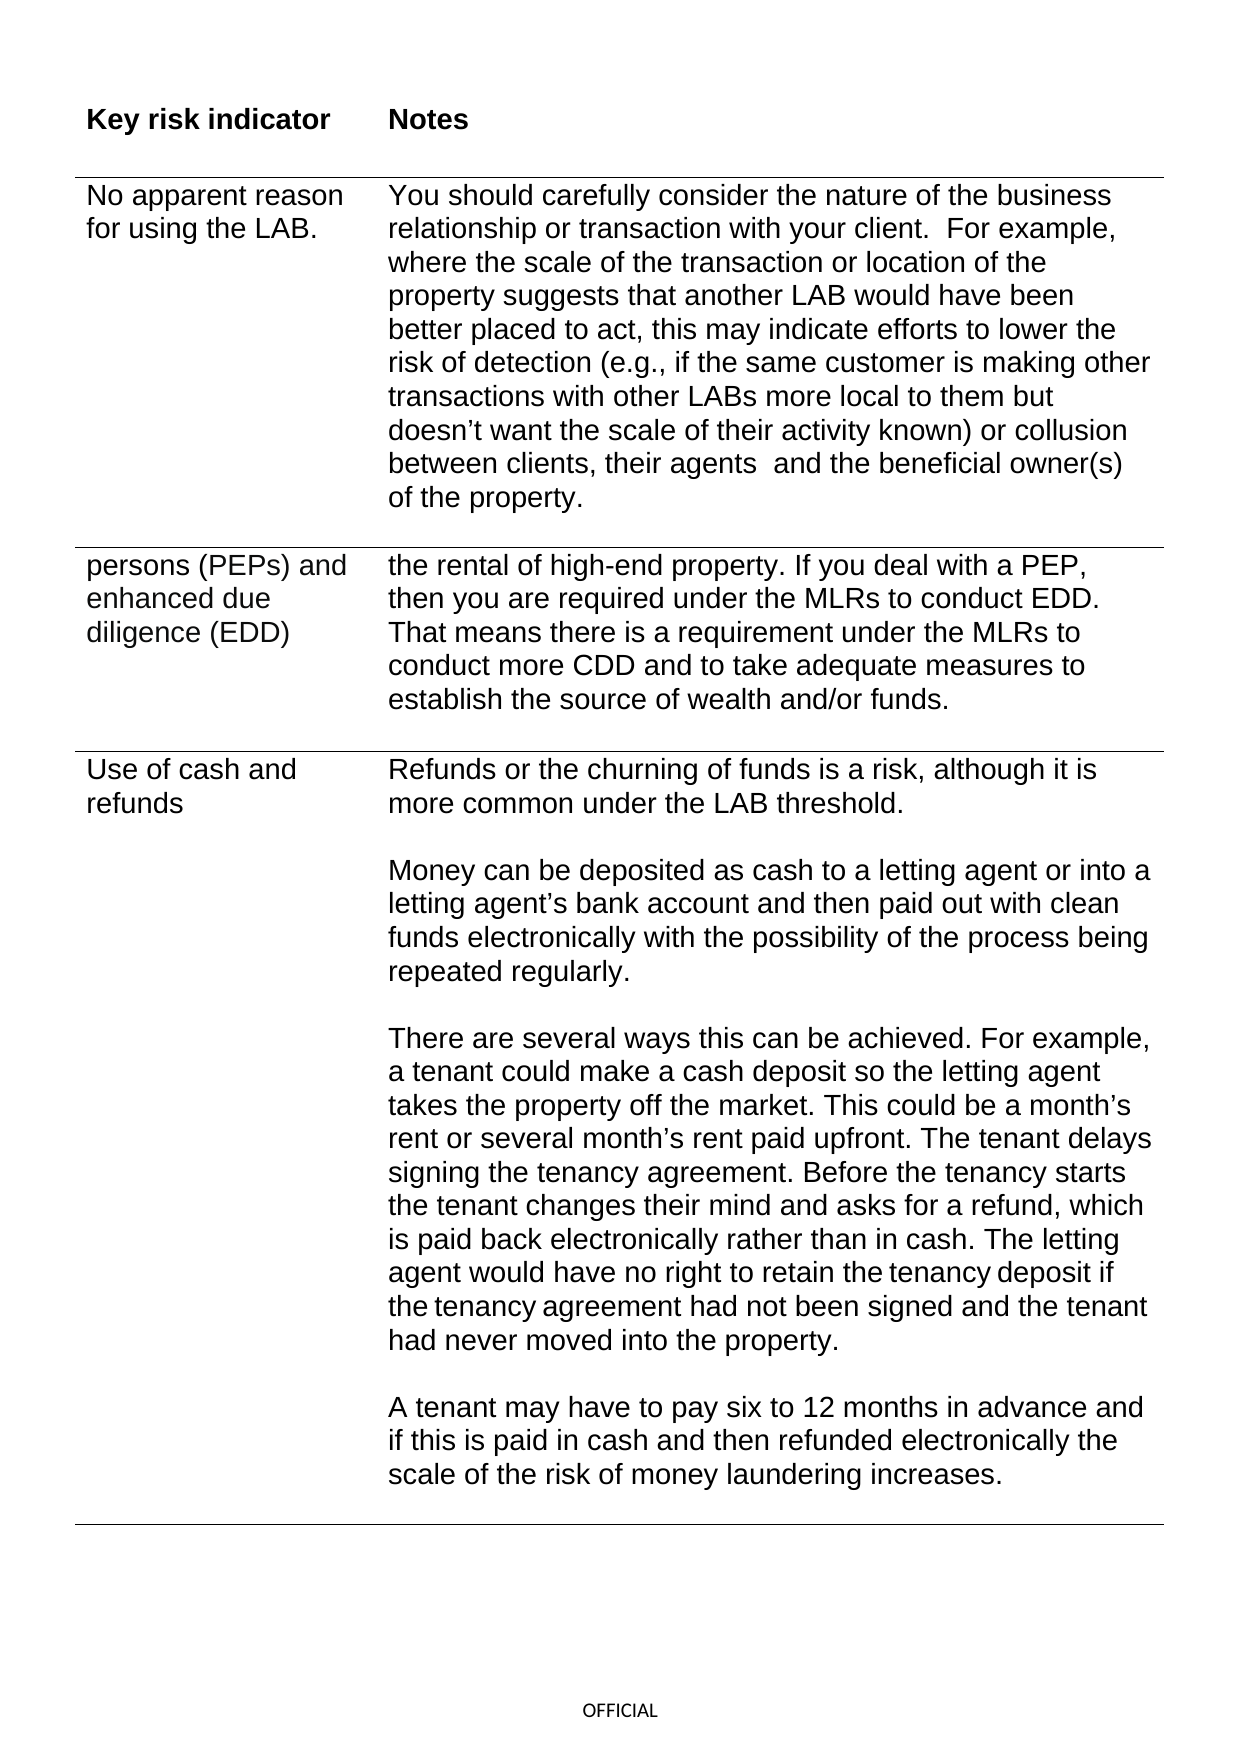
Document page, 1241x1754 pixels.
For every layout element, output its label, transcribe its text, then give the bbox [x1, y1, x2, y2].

table_cell Refunds or the churning of funds is a risk, although it is more common under the LAB threshold. Money can be deposited as cash to a letting agent or into a letting agent’s bank account and then paid out with clean funds electronically with the possibility of the process being repeated regularly. There are several ways this can be achieved. For example, a tenant could make a cash deposit so the letting agent takes the property off the market. This could be a month’s rent or several month’s rent paid upfront. The tenant delays signing the tenancy agreement. Before the tenancy starts the tenant changes their mind and asks for a refund, which is paid back electronically rather than in cash. The letting agent would have no right to retain the tenancy deposit if the tenancy agreement had not been signed and the tenant had never moved into the property. A tenant may have to pay six to 12 months in advance and if this is paid in cash and then refunded electronically the scale of the risk of money laundering increases. [377, 752, 1164, 1524]
table_cell persons (PEPs) and enhanced due diligence (EDD) [75, 548, 377, 751]
table_cell No apparent reason for using the LAB. [75, 178, 377, 547]
table_header Key risk indicator [75, 102, 377, 177]
table_header Notes [377, 102, 1164, 177]
table_cell Use of cash and refunds [75, 752, 377, 1524]
table_cell You should carefully consider the nature of the business relationship or transaction with your client. For example, where the scale of the transaction or location of the property suggests that another LAB would have been better placed to act, this may indicate efforts to lower the risk of detection (e.g., if the same customer is making other transactions with other LABs more local to them but doesn’t want the scale of their activity known) or collusion between clients, their agents and the beneficial owner(s) of the property. [377, 178, 1164, 547]
table_cell the rental of high-end property. If you deal with a PEP, then you are required under the MLRs to conduct EDD. That means there is a requirement under the MLRs to conduct more CDD and to take adequate measures to establish the source of wealth and/or funds. [377, 548, 1164, 751]
